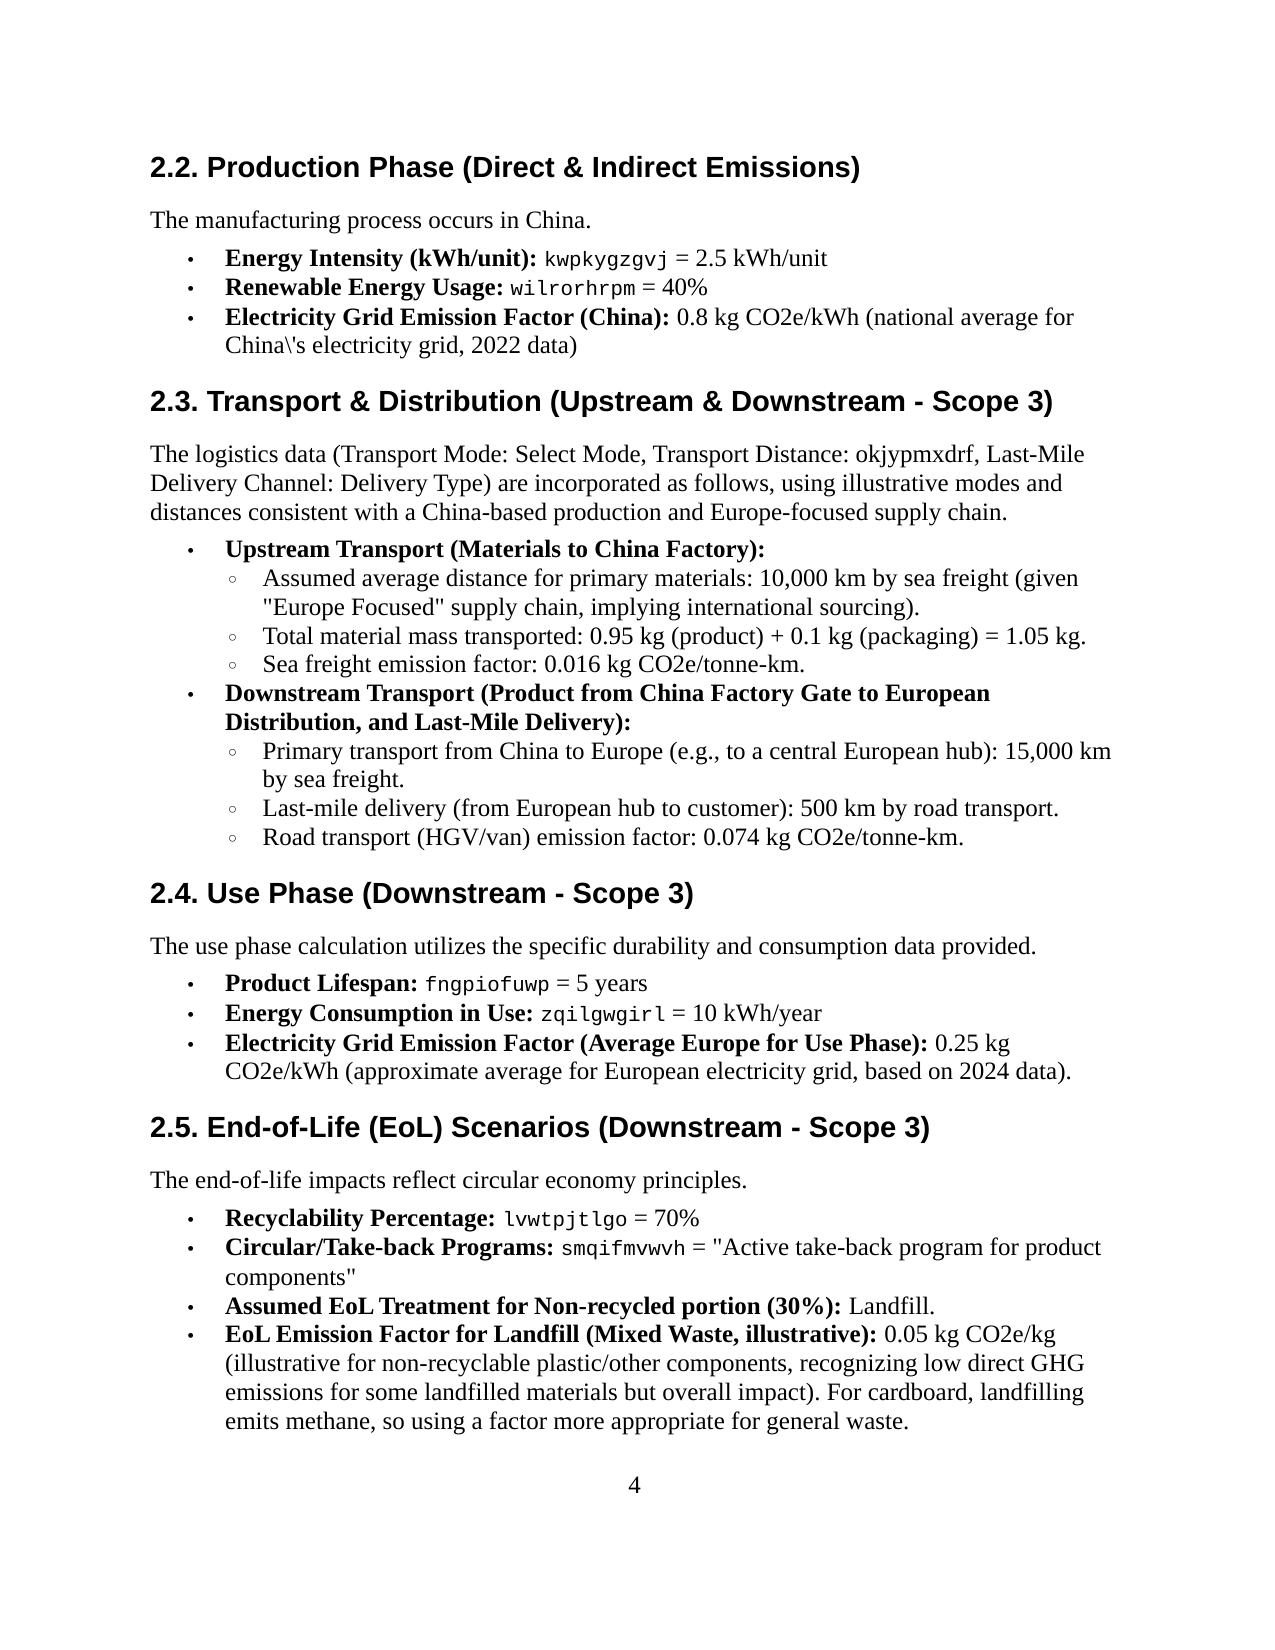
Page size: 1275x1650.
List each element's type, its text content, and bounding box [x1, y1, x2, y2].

list Primary transport from China to Europe (e.g., to a central European hub): 15,000 km by sea freight. [225, 736, 1125, 793]
list Downstream Transport (Product from China Factory Gate to European Distribution, and Last-Mile Delivery): [187, 678, 1125, 736]
list Electricity Grid Emission Factor (China): 0.8 kg CO2e/kWh (national average for China\'s electricity grid, 2022 data) [187, 302, 1125, 359]
list Renewable Energy Usage: wilrorhrpm = 40% [187, 272, 1125, 302]
text The end-of-life impacts reflect circular economy principles. [150, 1165, 1125, 1194]
list Assumed EoL Treatment for Non-recycled portion (30%): Landfill. [187, 1291, 1125, 1319]
subtitle 2.3. Transport & Distribution (Upstream & Downstream - Scope 3) [150, 384, 1125, 418]
list Recyclability Percentage: lvwtpjtlgo = 70% [187, 1203, 1125, 1232]
list Product Lifespan: fngpiofuwp = 5 years [187, 968, 1125, 998]
text The use phase calculation utilizes the specific durability and consumption data provided. [150, 931, 1125, 959]
list Road transport (HGV/van) emission factor: 0.074 kg CO2e/tonne-km. [225, 822, 1125, 851]
subtitle 2.2. Production Phase (Direct & Indirect Emissions) [150, 150, 1125, 183]
list Assumed average distance for primary materials: 10,000 km by sea freight (given "Europe Focused" supply chain, implying international sourcing). [225, 563, 1125, 621]
list Energy Intensity (kWh/unit): kwpkygzgvj = 2.5 kWh/unit [187, 243, 1125, 272]
text The logistics data (Transport Mode: Select Mode, Transport Distance: okjypmxdrf, Last-Mile Delivery Channel: Delivery Type) are incorporated as follows, using illustrative modes and distances consistent with a China-based production and Europe-focused supply chain. [150, 439, 1125, 526]
list Energy Consumption in Use: zqilgwgirl = 10 kWh/year [187, 998, 1125, 1028]
text The manufacturing process occurs in China. [150, 205, 1125, 234]
list Sea freight emission factor: 0.016 kg CO2e/tonne-km. [225, 649, 1125, 678]
list Circular/Take-back Programs: smqifmvwvh = "Active take-back program for product components" [187, 1232, 1125, 1291]
subtitle 2.4. Use Phase (Downstream - Scope 3) [150, 876, 1125, 909]
list EoL Emission Factor for Landfill (Mixed Waste, illustrative): 0.05 kg CO2e/kg (illustrative for non-recyclable plastic/other components, recognizing low direct GHG emissions for some landfilled materials but overall impact). For cardboard, landfilling emits methane, so using a factor more appropriate for general waste. [187, 1319, 1125, 1434]
list Last-mile delivery (from European hub to customer): 500 km by road transport. [225, 793, 1125, 822]
list Electricity Grid Emission Factor (Average Europe for Use Phase): 0.25 kg CO2e/kWh (approximate average for European electricity grid, based on 2024 data). [187, 1028, 1125, 1085]
list Upstream Transport (Materials to China Factory): [187, 534, 1125, 563]
subtitle 2.5. End-of-Life (EoL) Scenarios (Downstream - Scope 3) [150, 1110, 1125, 1144]
list Total material mass transported: 0.95 kg (product) + 0.1 kg (packaging) = 1.05 kg. [225, 621, 1125, 649]
